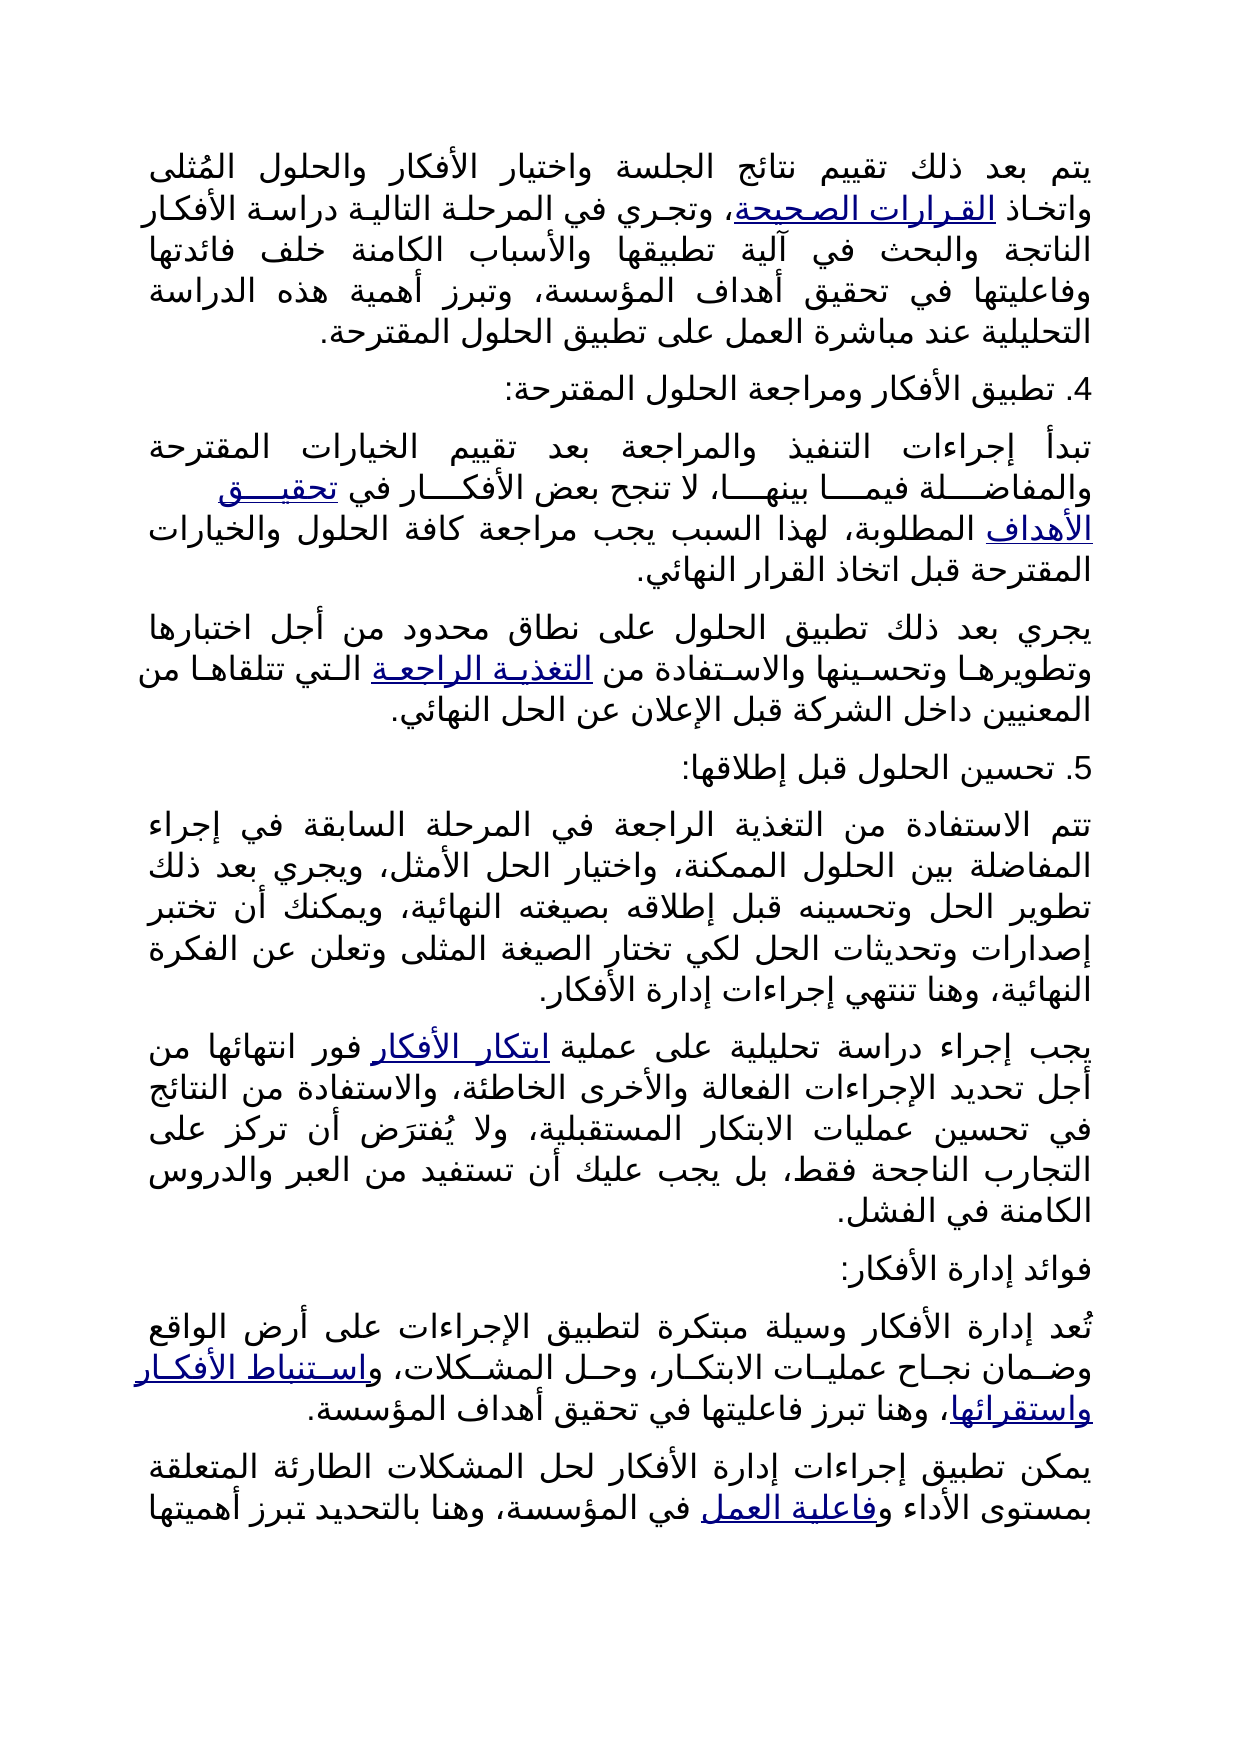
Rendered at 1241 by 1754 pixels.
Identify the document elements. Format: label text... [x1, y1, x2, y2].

text 5. تحسين الحلول قبل إطلاقها: [148, 748, 1093, 786]
text يتم بعد ذلك تقييم نتائج الجلسة واختيار الأفكار والحلول المُثلى واتخاذ القرارات الصحيحة، وتجري في المرحلة التالية دراسة الأفكار الناتجة والبحث في آلية تطبيقها والأسباب الكامنة خلف فائدتها وفاعليتها في تحقيق أهداف المؤسسة، وتبرز أهمية هذه الدراسة التحليلية عند مباشرة العمل على تطبيق الحلول المقترحة. [148, 148, 1093, 350]
text تبدأ إجراءات التنفيذ والمراجعة بعد تقييم الخيارات المقترحة والمفاضلة فيما بينها، لا تنجح بعض الأفكار في تحقيق الأهداف المطلوبة، لهذا السبب يجب مراجعة كافة الحلول والخيارات المقترحة قبل اتخاذ القرار النهائي. [148, 427, 1093, 589]
text تُعد إدارة الأفكار وسيلة مبتكرة لتطبيق الإجراءات على أرض الواقع وضمان نجاح عمليات الابتكار، وحل المشكلات، واستنباط الأفكار واستقرائها، وهنا تبرز فاعليتها في تحقيق أهداف المؤسسة. [148, 1307, 1093, 1427]
text تتم الاستفادة من التغذية الراجعة في المرحلة السابقة في إجراء المفاضلة بين الحلول الممكنة، واختيار الحل الأمثل، ويجري بعد ذلك تطوير الحل وتحسينه قبل إطلاقه بصيغته النهائية، ويمكنك أن تختبر إصدارات وتحديثات الحل لكي تختار الصيغة المثلى وتعلن عن الفكرة النهائية، وهنا تنتهي إجراءات إدارة الأفكار. [148, 806, 1093, 1008]
text يمكن تطبيق إجراءات إدارة الأفكار لحل المشكلات الطارئة المتعلقة بمستوى الأداء وفاعلية العمل في المؤسسة، وهنا بالتحديد تبرز أهميتها وفائدتها، وكثيراً ما يتم إغفال الأفكار الهامة والمعلومات القيِّمة في جلسات العصف الذهني والابتكار. [148, 1447, 1093, 1526]
text 4. تطبيق الأفكار ومراجعة الحلول المقترحة: [148, 369, 1093, 408]
text فوائد إدارة الأفكار: [148, 1249, 1093, 1288]
text يجري بعد ذلك تطبيق الحلول على نطاق محدود من أجل اختبارها وتطويرها وتحسينها والاستفادة من التغذية الراجعة التي تتلقاها من المعنيين داخل الشركة قبل الإعلان عن الحل النهائي. [148, 608, 1093, 728]
text يجب إجراء دراسة تحليلية على عملية ابتكار الأفكار فور انتهائها من أجل تحديد الإجراءات الفعالة والأخرى الخاطئة، والاستفادة من النتائج في تحسين عمليات الابتكار المستقبلية، ولا يُفترَض أن تركز على التجارب الناجحة فقط، بل يجب عليك أن تستفيد من العبر والدروس الكامنة في الفشل. [148, 1027, 1093, 1230]
